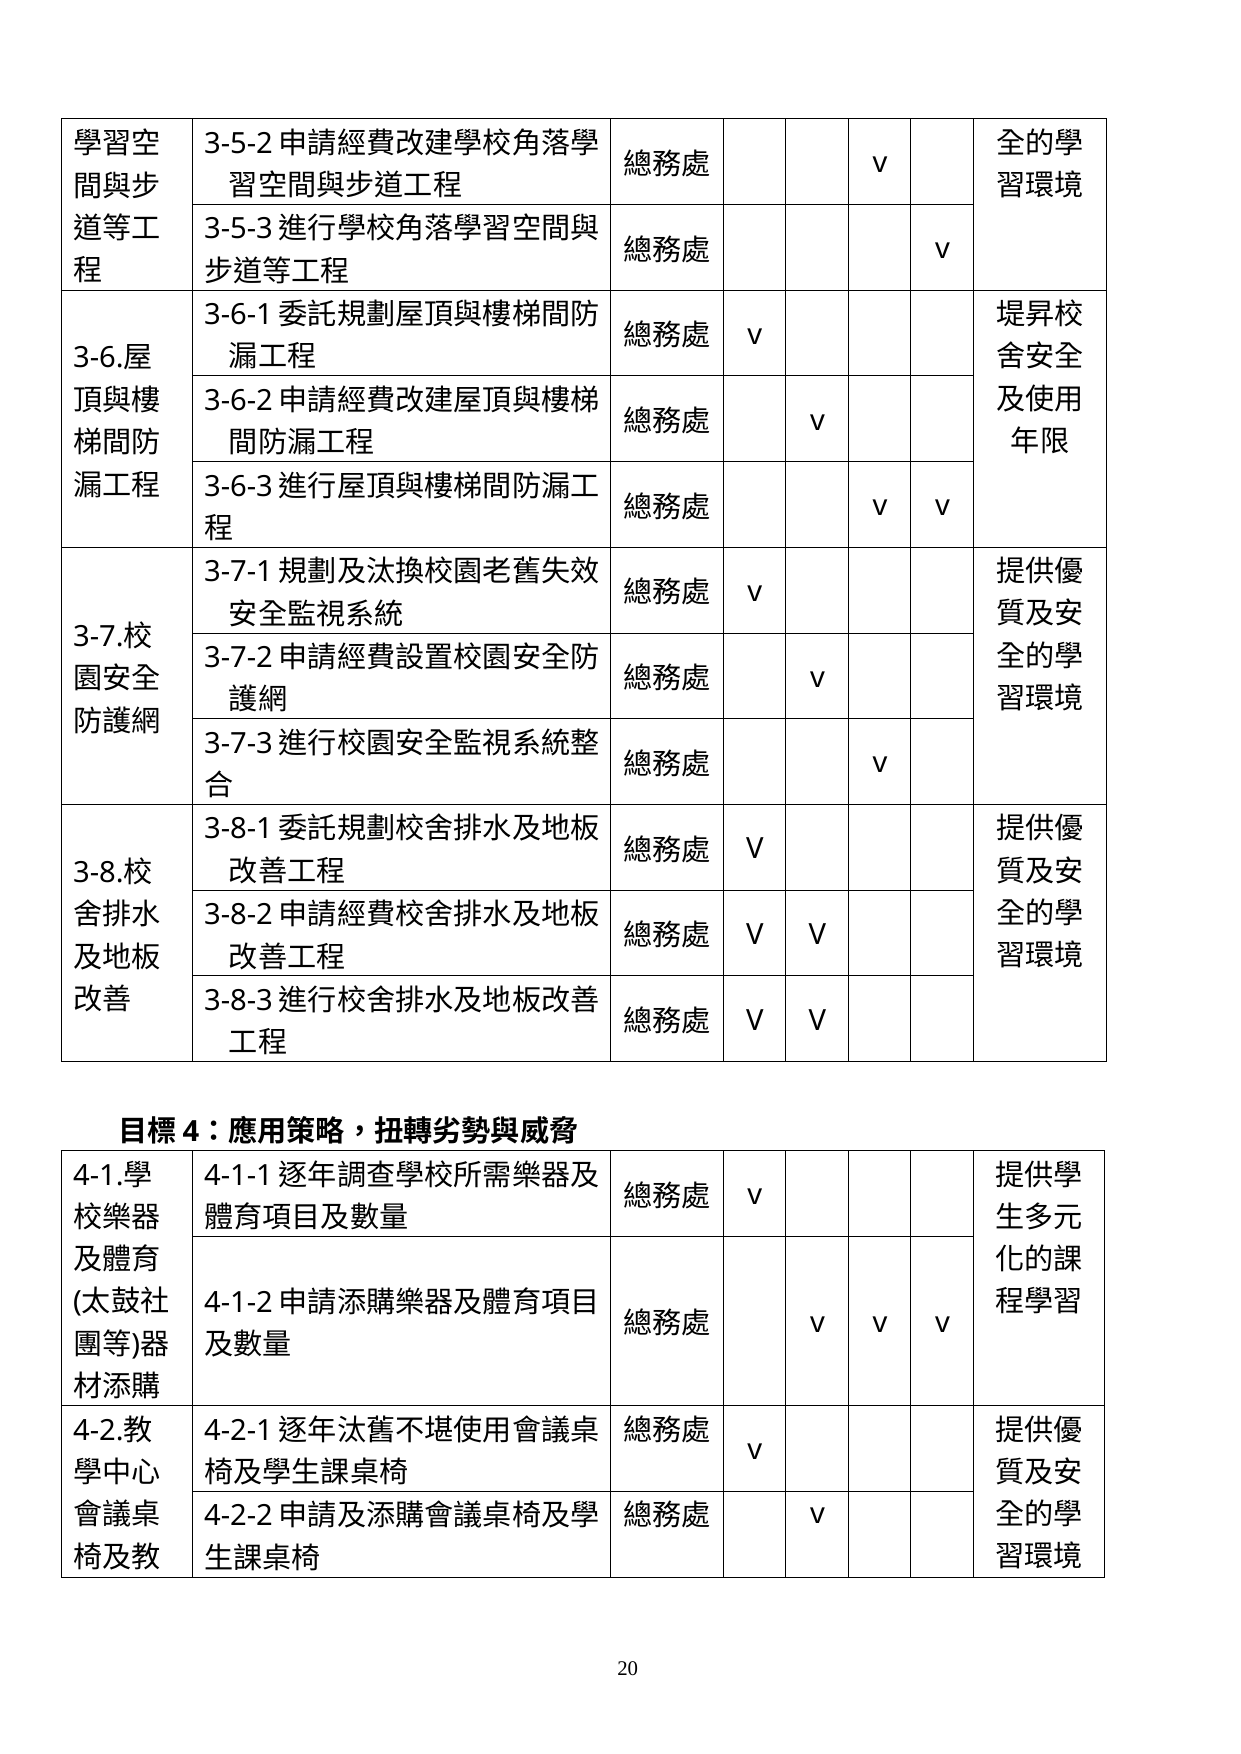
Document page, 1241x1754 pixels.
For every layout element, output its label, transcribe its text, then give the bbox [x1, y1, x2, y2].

table_cell [911, 976, 973, 1061]
table_cell 4-2.教學中心會議桌椅及教室課桌椅更新 [62, 1406, 192, 1577]
table_cell 總務處 [611, 548, 723, 632]
table_cell 3-8.校舍排水及地板改善 [62, 805, 192, 1061]
table_cell [786, 1406, 848, 1491]
table_cell 3-7-2申請經費設置校園安全防護網 [193, 634, 610, 718]
table_cell 總務處 [611, 376, 723, 461]
table_cell 總務處 [611, 1406, 723, 1491]
table_cell 提供優質及安全的學習環境 [974, 805, 1106, 1061]
table_cell [911, 119, 973, 204]
table_cell 3-8-2申請經費校舍排水及地板改善工程 [193, 891, 610, 975]
table_cell 總務處 [611, 119, 723, 204]
table_cell 堤昇校舍安全及使用年限 [974, 291, 1106, 547]
table_cell 總務處 [611, 205, 723, 289]
table_cell 總務處 [611, 462, 723, 547]
table_cell [849, 891, 910, 975]
table_cell 提供優質及安全的學習環境 [974, 1406, 1104, 1577]
table_cell 總務處 [611, 634, 723, 718]
table_cell [911, 1492, 973, 1577]
table_cell [724, 634, 785, 718]
table_cell V [724, 976, 785, 1061]
table_cell v [911, 1237, 973, 1405]
table_header [786, 1151, 848, 1236]
table_cell [911, 805, 973, 890]
table_cell [786, 462, 848, 547]
table_cell [724, 119, 785, 204]
table_cell [911, 1406, 973, 1491]
table_cell [849, 205, 910, 289]
table_cell v [786, 1492, 848, 1577]
table_cell v [786, 1237, 848, 1405]
table_cell 總務處 [611, 805, 723, 890]
table_header [849, 1151, 910, 1236]
table_cell [911, 719, 973, 804]
table_cell [724, 1237, 785, 1405]
table_header v [724, 1151, 785, 1236]
table_cell v [724, 1406, 785, 1491]
table_header 4-1.學校樂器及體育(太鼓社團等)器材添購 [62, 1151, 192, 1405]
table_cell 3-8-3進行校舍排水及地板改善工程 [193, 976, 610, 1061]
table_cell V [724, 891, 785, 975]
table_cell [786, 805, 848, 890]
table_cell 4-2-2申請及添購會議桌椅及學生課桌椅 [193, 1492, 610, 1577]
table_cell 3-6.屋頂與樓梯間防漏工程 [62, 291, 192, 547]
table_cell [849, 976, 910, 1061]
table_cell [849, 634, 910, 718]
table_cell [786, 205, 848, 289]
table_cell [849, 1406, 910, 1491]
table_cell 3-6-3進行屋頂與樓梯間防漏工程 [193, 462, 610, 547]
table_cell [786, 119, 848, 204]
table_cell 3-5-3進行學校角落學習空間與步道等工程 [193, 205, 610, 289]
table_cell V [724, 805, 785, 890]
table_cell [849, 1492, 910, 1577]
table_cell [911, 634, 973, 718]
table_cell [724, 1492, 785, 1577]
table_cell V [786, 891, 848, 975]
table_cell 3-8-1委託規劃校舍排水及地板改善工程 [193, 805, 610, 890]
table_cell 總務處 [611, 976, 723, 1061]
table_cell [911, 376, 973, 461]
table_header 總務處 [611, 1151, 723, 1236]
table_cell [724, 719, 785, 804]
table_cell 學習空間與步道等工程 [62, 119, 192, 289]
table_cell v [849, 462, 910, 547]
table_cell 3-5-2申請經費改建學校角落學習空間與步道工程 [193, 119, 610, 204]
table_cell [849, 805, 910, 890]
table_cell v [786, 634, 848, 718]
table_cell v [724, 548, 785, 632]
table_header 4-1-1逐年調查學校所需樂器及體育項目及數量 [193, 1151, 610, 1236]
table_cell [786, 719, 848, 804]
table_cell 總務處 [611, 1237, 723, 1405]
table_cell 4-2-1逐年汰舊不堪使用會議桌椅及學生課桌椅 [193, 1406, 610, 1491]
table_cell [849, 548, 910, 632]
table_cell 3-6-1委託規劃屋頂與樓梯間防漏工程 [193, 291, 610, 375]
table_cell 3-7.校園安全防護網 [62, 548, 192, 804]
table_cell v [849, 719, 910, 804]
table_cell 3-7-3進行校園安全監視系統整合 [193, 719, 610, 804]
table_cell 總務處 [611, 291, 723, 375]
table_cell [724, 205, 785, 289]
table_cell [849, 291, 910, 375]
table_header [911, 1151, 973, 1236]
table_cell 4-1-2申請添購樂器及體育項目及數量 [193, 1237, 610, 1405]
text 目標4：應用策略，扭轉劣勢與威脅 [118, 1108, 1137, 1150]
table_cell 總務處 [611, 891, 723, 975]
table_cell v [849, 119, 910, 204]
table_cell v [911, 462, 973, 547]
table_cell v [724, 291, 785, 375]
table_cell 總務處 [611, 1492, 723, 1577]
table_cell 總務處 [611, 719, 723, 804]
table_cell [911, 891, 973, 975]
table_cell v [911, 205, 973, 289]
table_cell [786, 291, 848, 375]
table_cell [724, 462, 785, 547]
table_cell 全的學習環境 [974, 119, 1106, 289]
table_cell [911, 291, 973, 375]
table_cell 3-7-1規劃及汰換校園老舊失效安全監視系統 [193, 548, 610, 632]
table_cell [849, 376, 910, 461]
table_cell v [849, 1237, 910, 1405]
table_cell [786, 548, 848, 632]
table_cell 3-6-2申請經費改建屋頂與樓梯間防漏工程 [193, 376, 610, 461]
table_cell v [786, 376, 848, 461]
table_cell [724, 376, 785, 461]
table_cell V [786, 976, 848, 1061]
table_cell [911, 548, 973, 632]
table_header 提供學生多元化的課程學習 [974, 1151, 1104, 1405]
table_cell 提供優質及安全的學習環境 [974, 548, 1106, 804]
